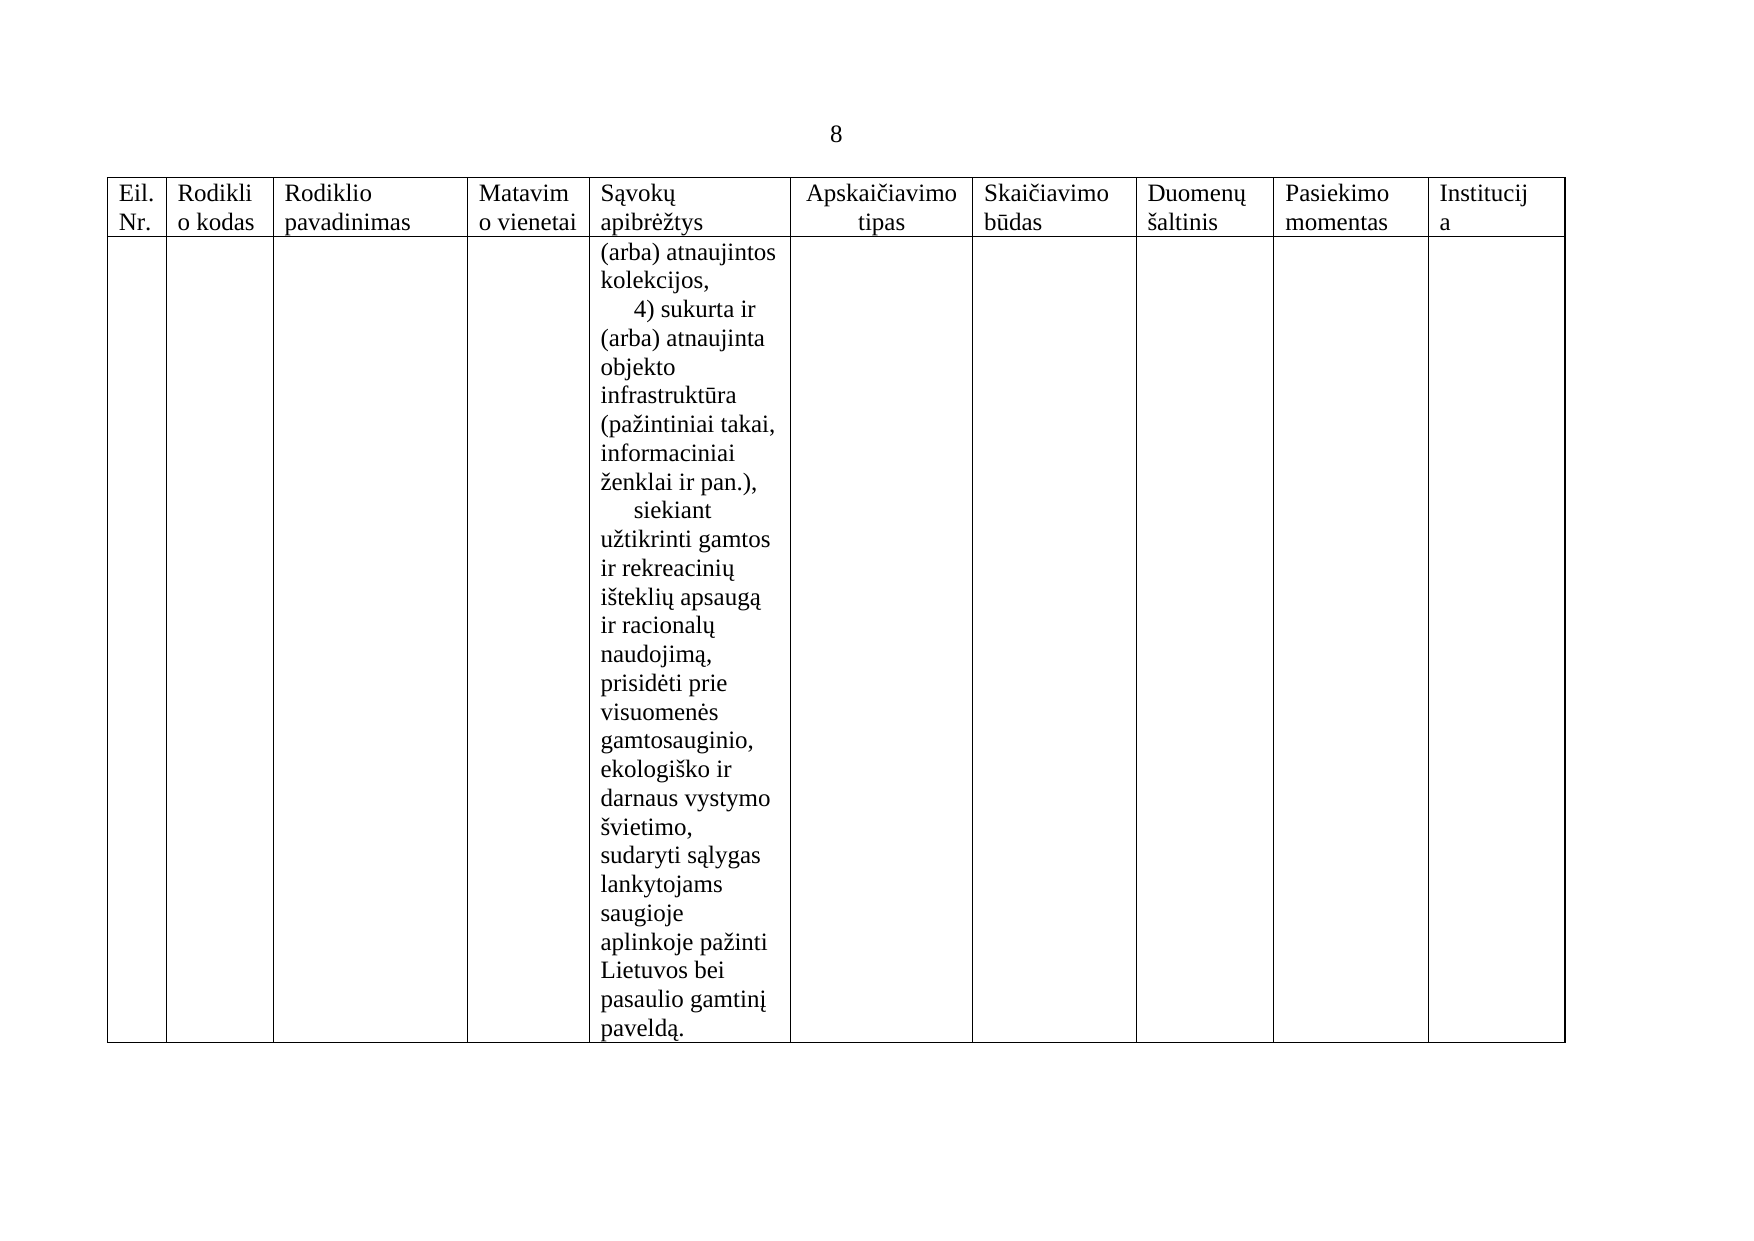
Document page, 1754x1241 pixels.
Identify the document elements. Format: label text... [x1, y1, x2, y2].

table_cell [973, 237, 1136, 1042]
table_header Rodiklio pavadinimas [274, 178, 467, 236]
table_cell [1274, 237, 1428, 1042]
table_cell (arba) atnaujintos kolekcijos, 4) sukurta ir (arba) atnaujinta objekto infrastruktūra (pažintiniai takai, informaciniai ženklai ir pan.), siekiant užtikrinti gamtos ir rekreacinių išteklių apsaugą ir racionalų naudojimą, prisidėti prie visuomenės gamtosauginio, ekologiško ir darnaus vystymo švietimo, sudaryti sąlygas lankytojams saugioje aplinkoje pažinti Lietuvos bei pasaulio gamtinį paveldą. [590, 237, 790, 1042]
table_header Pasiekimo momentas [1274, 178, 1428, 236]
table_header Duomenų šaltinis [1137, 178, 1273, 236]
table_cell [274, 237, 467, 1042]
table_header Skaičiavimo būdas [973, 178, 1136, 236]
table_cell [468, 237, 589, 1042]
table_cell [167, 237, 273, 1042]
table_cell [1137, 237, 1273, 1042]
table_cell [791, 237, 972, 1042]
table_header Apskaičiavimo tipas [791, 178, 972, 236]
table_header Eil. Nr. [108, 178, 166, 236]
table_cell [108, 237, 166, 1042]
table_header Sąvokų apibrėžtys [590, 178, 790, 236]
table_header Rodiklio kodas [167, 178, 273, 236]
table_header Institucija [1429, 178, 1564, 236]
table_header Matavimo vienetai [468, 178, 589, 236]
table_cell [1429, 237, 1564, 1042]
